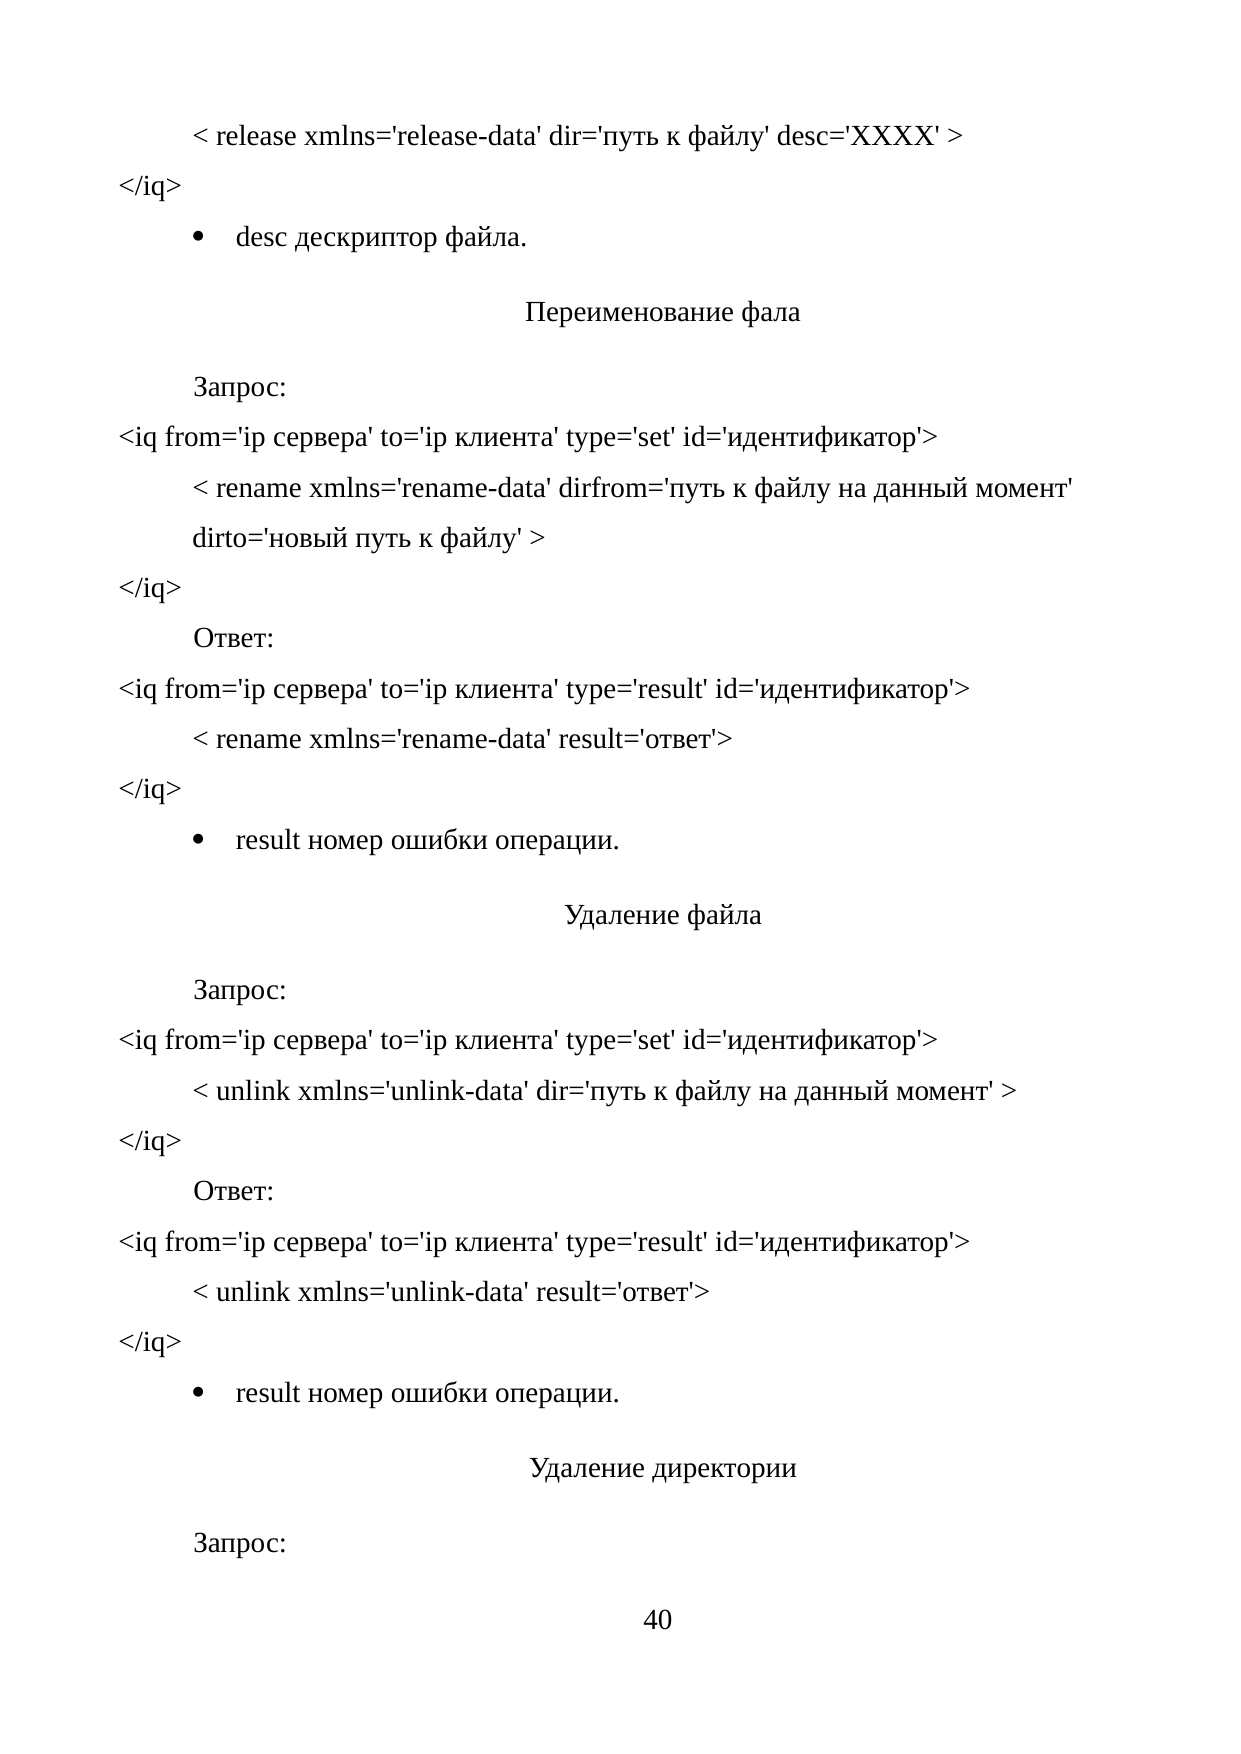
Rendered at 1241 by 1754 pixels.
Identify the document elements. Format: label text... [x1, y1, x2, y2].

subtitle Удаление файла [189, 897, 1122, 931]
text dirto='новый путь к файлу' > [118, 520, 1122, 553]
list result номер ошибки операции. [193, 1375, 1122, 1408]
text </iq> [118, 570, 1122, 604]
subtitle Переименование фала [189, 294, 1122, 327]
text < rename xmlns='rename-data' dirfrom='путь к файлу на данный момент' [118, 470, 1122, 503]
list desc дескриптор файла. [193, 219, 1122, 252]
text <iq from='ip сервера' to='ip клиента' type='set' id='идентификатор'> [118, 419, 1122, 453]
text < release xmlns='release-data' dir='путь к файлу' desc='XXXX' > [118, 118, 1122, 152]
text < unlink xmlns='unlink-data' result='ответ'> [118, 1274, 1122, 1308]
text Запрос: [118, 369, 1122, 403]
text <iq from='ip сервера' to='ip клиента' type='set' id='идентификатор'> [118, 1022, 1122, 1056]
text < unlink xmlns='unlink-data' dir='путь к файлу на данный момент' > [118, 1073, 1122, 1106]
text <iq from='ip сервера' to='ip клиента' type='result' id='идентификатор'> [118, 671, 1122, 704]
text Ответ: [118, 621, 1122, 654]
text Запрос: [118, 972, 1122, 1006]
text </iq> [118, 168, 1122, 202]
text Ответ: [118, 1173, 1122, 1207]
text < rename xmlns='rename-data' result='ответ'> [118, 721, 1122, 755]
text Запрос: [118, 1525, 1122, 1558]
text </iq> [118, 1324, 1122, 1358]
text </iq> [118, 1123, 1122, 1157]
text <iq from='ip сервера' to='ip клиента' type='result' id='идентификатор'> [118, 1224, 1122, 1257]
list result номер ошибки операции. [193, 822, 1122, 856]
subtitle Удаление директории [189, 1450, 1122, 1483]
text </iq> [118, 772, 1122, 805]
